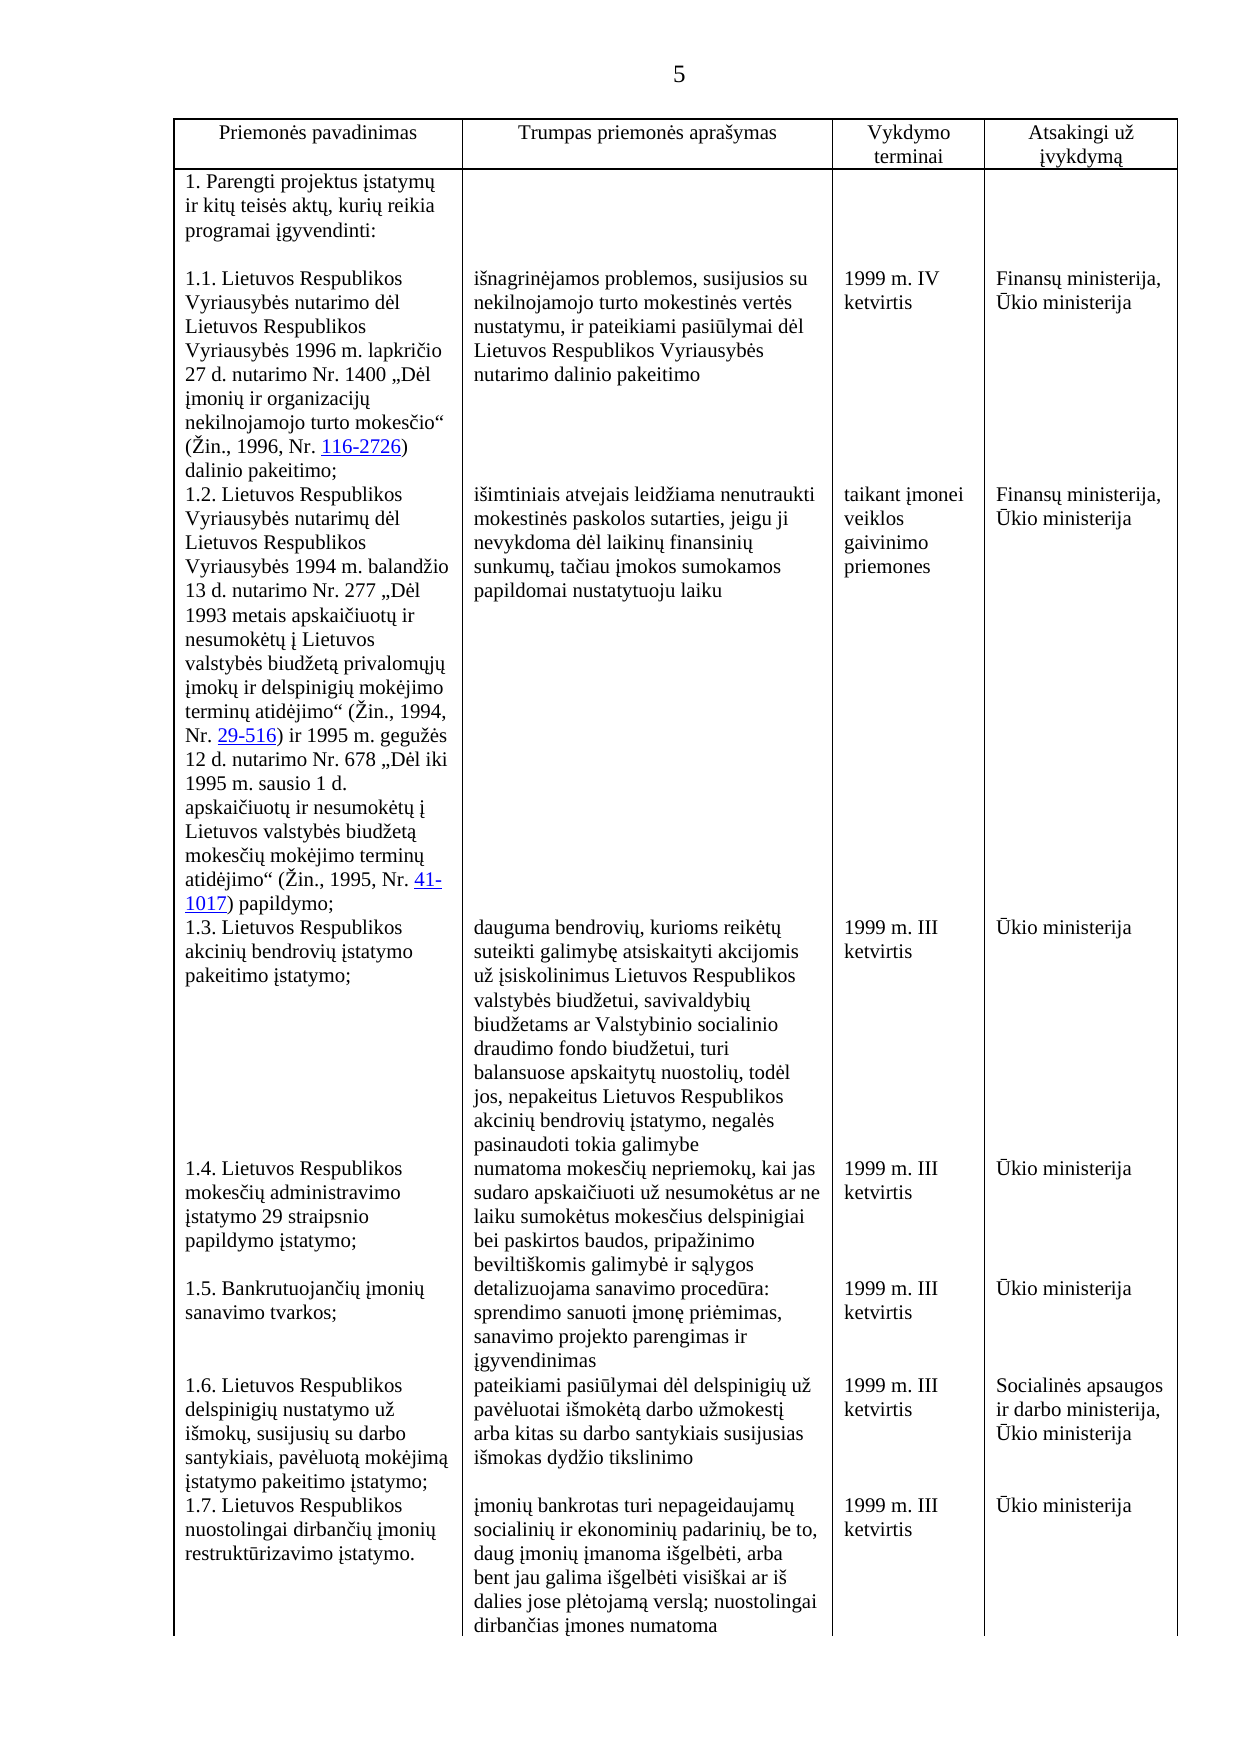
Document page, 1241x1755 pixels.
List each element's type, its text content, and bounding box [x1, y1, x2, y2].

table_cell detalizuojama sanavimo procedūra: sprendimo sanuoti įmonę priėmimas, sanavimo projekto parengimas ir įgyvendinimas [463, 1276, 832, 1372]
table_cell Socialinės apsaugos ir darbo ministerija, Ūkio ministerija [985, 1373, 1177, 1493]
table_cell [833, 242, 984, 266]
table_cell numatoma mokesčių nepriemokų, kai jas sudaro apskaičiuoti už nesumokėtus ar ne laiku sumokėtus mokesčius delspinigiai bei paskirtos baudos, pripažinimo beviltiškomis galimybė ir sąlygos [463, 1156, 832, 1276]
table_cell 1.2. Lietuvos Respublikos Vyriausybės nutarimų dėl Lietuvos Respublikos Vyriausybės 1994 m. balandžio 13 d. nutarimo Nr. 277 „Dėl 1993 metais apskaičiuotų ir nesumokėtų į Lietuvos valstybės biudžetą privalomųjų įmokų ir delspinigių mokėjimo terminų atidėjimo“ (Žin., 1994, Nr. 29-516) ir 1995 m. gegužės 12 d. nutarimo Nr. 678 „Dėl iki 1995 m. sausio 1 d. apskaičiuotų ir nesumokėtų į Lietuvos valstybės biudžetą mokesčių mokėjimo terminų atidėjimo“ (Žin., 1995, Nr. 41-1017) papildymo; [175, 482, 462, 915]
table_cell taikant įmonei veiklos gaivinimo priemones [833, 482, 984, 915]
table_cell 1999 m. III ketvirtis [833, 1156, 984, 1276]
table_cell [463, 242, 832, 266]
table_cell išimtiniais atvejais leidžiama nenutraukti mokestinės paskolos sutarties, jeigu ji nevykdoma dėl laikinų finansinių sunkumų, tačiau įmokos sumokamos papildomai nustatytuoju laiku [463, 482, 832, 915]
table_cell 1999 m. III ketvirtis [833, 1373, 984, 1493]
table_header Trumpas priemonės aprašymas [463, 120, 832, 168]
table_cell pateikiami pasiūlymai dėl delspinigių už pavėluotai išmokėtą darbo užmokestį arba kitas su darbo santykiais susijusias išmokas dydžio tikslinimo [463, 1373, 832, 1493]
table_cell [985, 242, 1177, 266]
table_cell 1.5. Bankrutuojančių įmonių sanavimo tvarkos; [175, 1276, 462, 1372]
table_cell 1.7. Lietuvos Respublikos nuostolingai dirbančių įmonių restruktūrizavimo įstatymo. [175, 1493, 462, 1636]
table_header Priemonės pavadinimas [175, 120, 462, 168]
table_cell 1999 m. III ketvirtis [833, 1276, 984, 1372]
table_cell Ūkio ministerija [985, 1493, 1177, 1636]
table_cell 1999 m. III ketvirtis [833, 915, 984, 1156]
table_cell išnagrinėjamos problemos, susijusios su nekilnojamojo turto mokestinės vertės nustatymu, ir pateikiami pasiūlymai dėl Lietuvos Respublikos Vyriausybės nutarimo dalinio pakeitimo [463, 266, 832, 482]
table_cell Ūkio ministerija [985, 1276, 1177, 1372]
table_cell [833, 170, 984, 242]
table_cell 1.6. Lietuvos Respublikos delspinigių nustatymo už išmokų, susijusių su darbo santykiais, pavėluotą mokėjimą įstatymo pakeitimo įstatymo; [175, 1373, 462, 1493]
table_cell [985, 170, 1177, 242]
table_header Atsakingi už įvykdymą [985, 120, 1177, 168]
table_header Vykdymo terminai [833, 120, 984, 168]
table_cell 1999 m. III ketvirtis [833, 1493, 984, 1636]
table_cell Ūkio ministerija [985, 1156, 1177, 1276]
table_cell Ūkio ministerija [985, 915, 1177, 1156]
table_cell [463, 170, 832, 242]
table_cell 1999 m. IV ketvirtis [833, 266, 984, 482]
table_cell 1.1. Lietuvos Respublikos Vyriausybės nutarimo dėl Lietuvos Respublikos Vyriausybės 1996 m. lapkričio 27 d. nutarimo Nr. 1400 „Dėl įmonių ir organizacijų nekilnojamojo turto mokesčio“ (Žin., 1996, Nr. 116-2726) dalinio pakeitimo; [175, 266, 462, 482]
table_cell Finansų ministerija, Ūkio ministerija [985, 482, 1177, 915]
table_cell [175, 242, 462, 266]
table_cell 1.3. Lietuvos Respublikos akcinių bendrovių įstatymo pakeitimo įstatymo; [175, 915, 462, 1156]
table_cell dauguma bendrovių, kurioms reikėtų suteikti galimybę atsiskaityti akcijomis už įsiskolinimus Lietuvos Respublikos valstybės biudžetui, savivaldybių biudžetams ar Valstybinio socialinio draudimo fondo biudžetui, turi balansuose apskaitytų nuostolių, todėl jos, nepakeitus Lietuvos Respublikos akcinių bendrovių įstatymo, negalės pasinaudoti tokia galimybe [463, 915, 832, 1156]
table_cell 1. Parengti projektus įstatymų ir kitų teisės aktų, kurių reikia programai įgyvendinti: [175, 170, 462, 242]
table_cell Finansų ministerija, Ūkio ministerija [985, 266, 1177, 482]
table_cell 1.4. Lietuvos Respublikos mokesčių administravimo įstatymo 29 straipsnio papildymo įstatymo; [175, 1156, 462, 1276]
table_cell įmonių bankrotas turi nepageidaujamų socialinių ir ekonominių padarinių, be to, daug įmonių įmanoma išgelbėti, arba bent jau galima išgelbėti visiškai ar iš dalies jose plėtojamą verslą; nuostolingai dirbančias įmones numatoma restruktūrizuoti, o ne taikyti joms bankroto procedūrą [463, 1493, 832, 1636]
